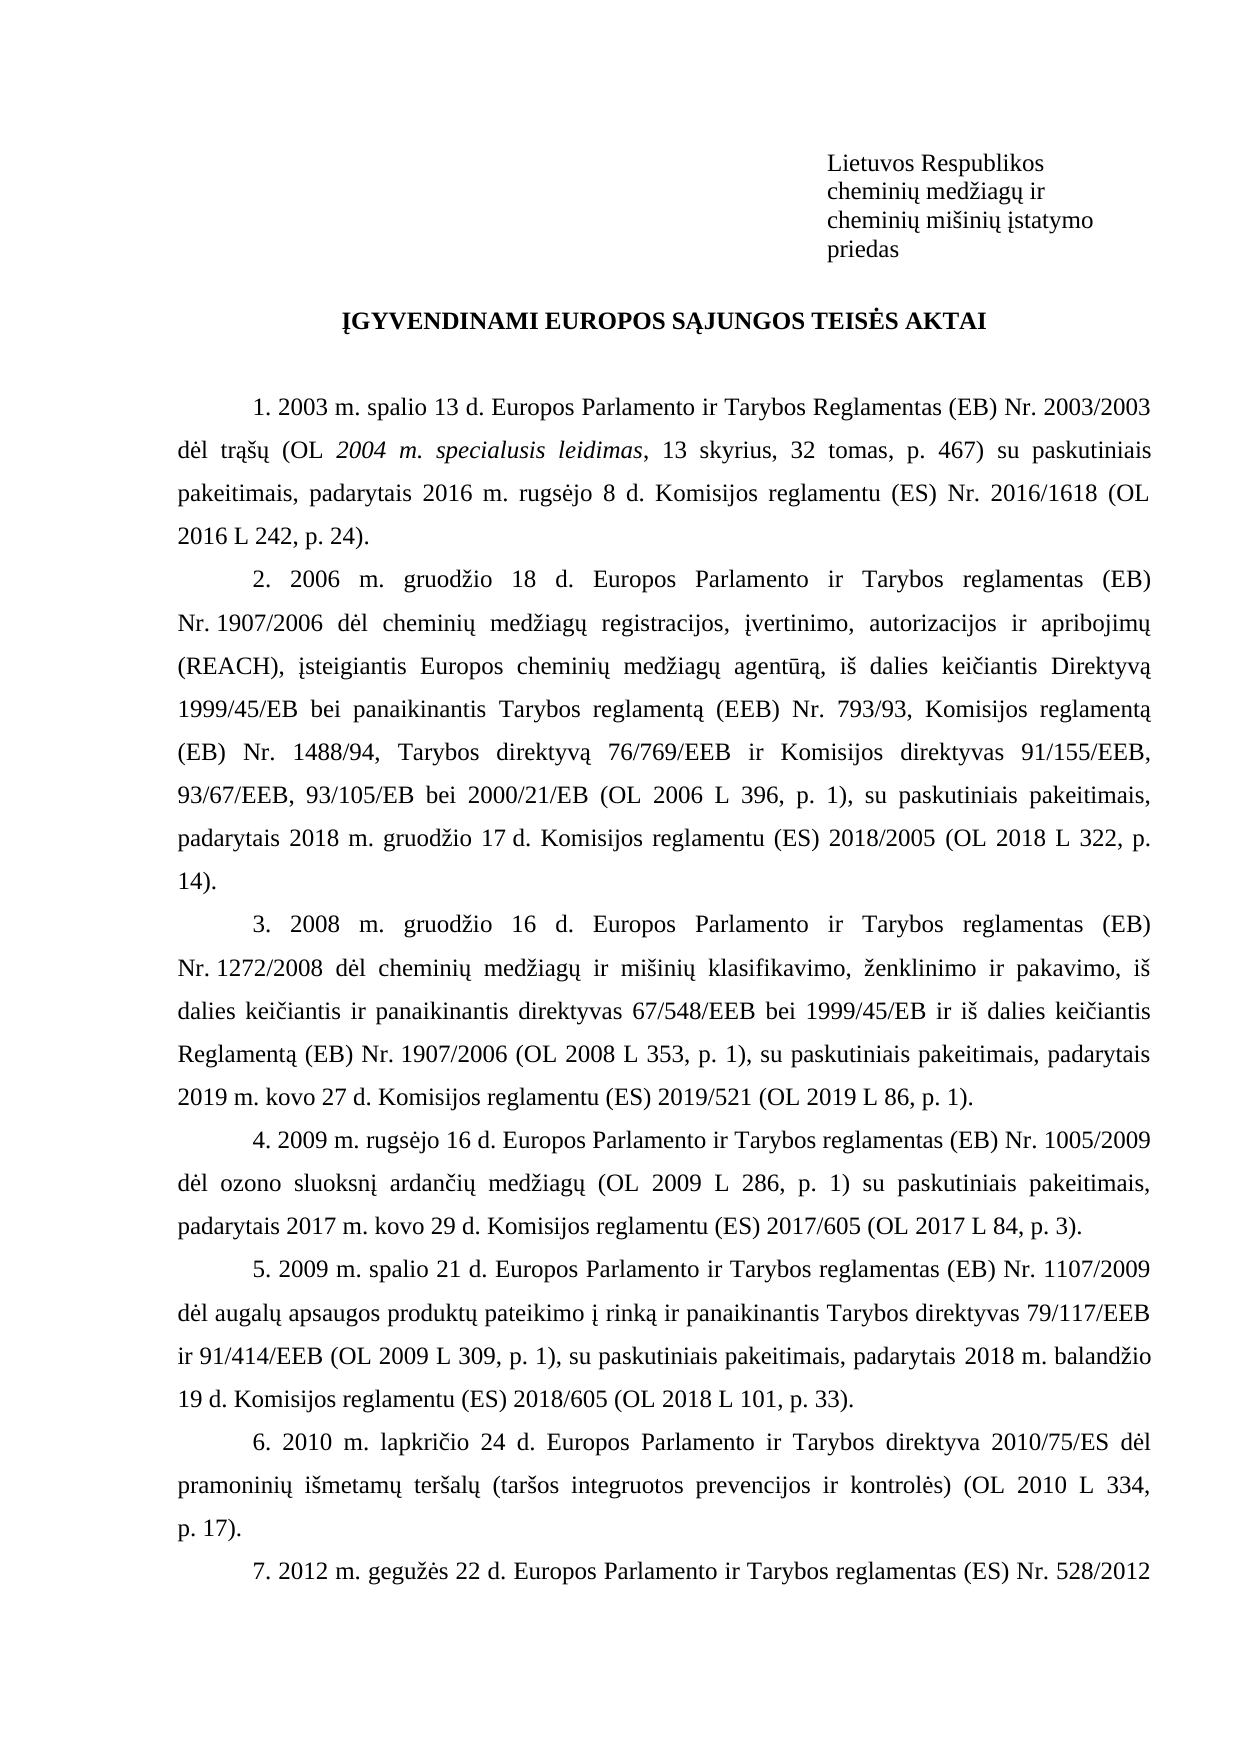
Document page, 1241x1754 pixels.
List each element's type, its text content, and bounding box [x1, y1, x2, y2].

text 5. 2009 m. spalio 21 d. Europos Parlamento ir Tarybos reglamentas (EB) Nr. 1107/2009 dėl augalų apsaugos produktų pateikimo į rinką ir panaikinantis Tarybos direktyvas 79/117/EEB ir 91/414/EEB (OL 2009 L 309, p. 1), su paskutiniais pakeitimais, padarytais 2018 m. balandžio 19 d. Komisijos reglamentu (ES) 2018/605 (OL 2018 L 101, p. 33). [177, 1254, 1152, 1413]
text 3. 2008 m. gruodžio 16 d. Europos Parlamento ir Tarybos reglamentas (EB) Nr. 1272/2008 dėl cheminių medžiagų ir mišinių klasifikavimo, ženklinimo ir pakavimo, iš dalies keičiantis ir panaikinantis direktyvas 67/548/EEB bei 1999/45/EB ir iš dalies keičiantis Reglamentą (EB) Nr. 1907/2006 (OL 2008 L 353, p. 1), su paskutiniais pakeitimais, padarytais 2019 m. kovo 27 d. Komisijos reglamentu (ES) 2019/521 (OL 2019 L 86, p. 1). [177, 909, 1152, 1111]
text 1. 2003 m. spalio 13 d. Europos Parlamento ir Tarybos Reglamentas (EB) Nr. 2003/2003 dėl trąšų (OL 2004 m. specialusis leidimas, 13 skyrius, 32 tomas, p. 467) su paskutiniais pakeitimais, padarytais 2016 m. rugsėjo 8 d. Komisijos reglamentu (ES) Nr. 2016/1618 (OL 2016 L 242, p. 24). [177, 392, 1152, 550]
text cheminių medžiagų ir [177, 176, 1152, 205]
text 2. 2006 m. gruodžio 18 d. Europos Parlamento ir Tarybos reglamentas (EB) Nr. 1907/2006 dėl cheminių medžiagų registracijos, įvertinimo, autorizacijos ir apribojimų (REACH), įsteigiantis Europos cheminių medžiagų agentūrą, iš dalies keičiantis Direktyvą 1999/45/EB bei panaikinantis Tarybos reglamentą (EEB) Nr. 793/93, Komisijos reglamentą (EB) Nr. 1488/94, Tarybos direktyvą 76/769/EEB ir Komisijos direktyvas 91/155/EEB, 93/67/EEB, 93/105/EB bei 2000/21/EB (OL 2006 L 396, p. 1), su paskutiniais pakeitimais, padarytais 2018 m. gruodžio 17 d. Komisijos reglamentu (ES) 2018/2005 (OL 2018 L 322, p. 14). [177, 564, 1152, 895]
text ĮGYVENDINAMI EUROPOS SĄJUNGOS TEISĖS AKTAI [177, 306, 1152, 334]
text Lietuvos Respublikos [177, 148, 1152, 176]
text 6. 2010 m. lapkričio 24 d. Europos Parlamento ir Tarybos direktyva 2010/75/ES dėl pramoninių išmetamų teršalų (taršos integruotos prevencijos ir kontrolės) (OL 2010 L 334, p. 17). [177, 1427, 1152, 1542]
text priedas [177, 234, 1152, 263]
text cheminių mišinių įstatymo [177, 205, 1152, 234]
text 7. 2012 m. gegužės 22 d. Europos Parlamento ir Tarybos reglamentas (ES) Nr. 528/2012 [177, 1556, 1152, 1585]
text 4. 2009 m. rugsėjo 16 d. Europos Parlamento ir Tarybos reglamentas (EB) Nr. 1005/2009 dėl ozono sluoksnį ardančių medžiagų (OL 2009 L 286, p. 1) su paskutiniais pakeitimais, padarytais 2017 m. kovo 29 d. Komisijos reglamentu (ES) 2017/605 (OL 2017 L 84, p. 3). [177, 1125, 1152, 1240]
